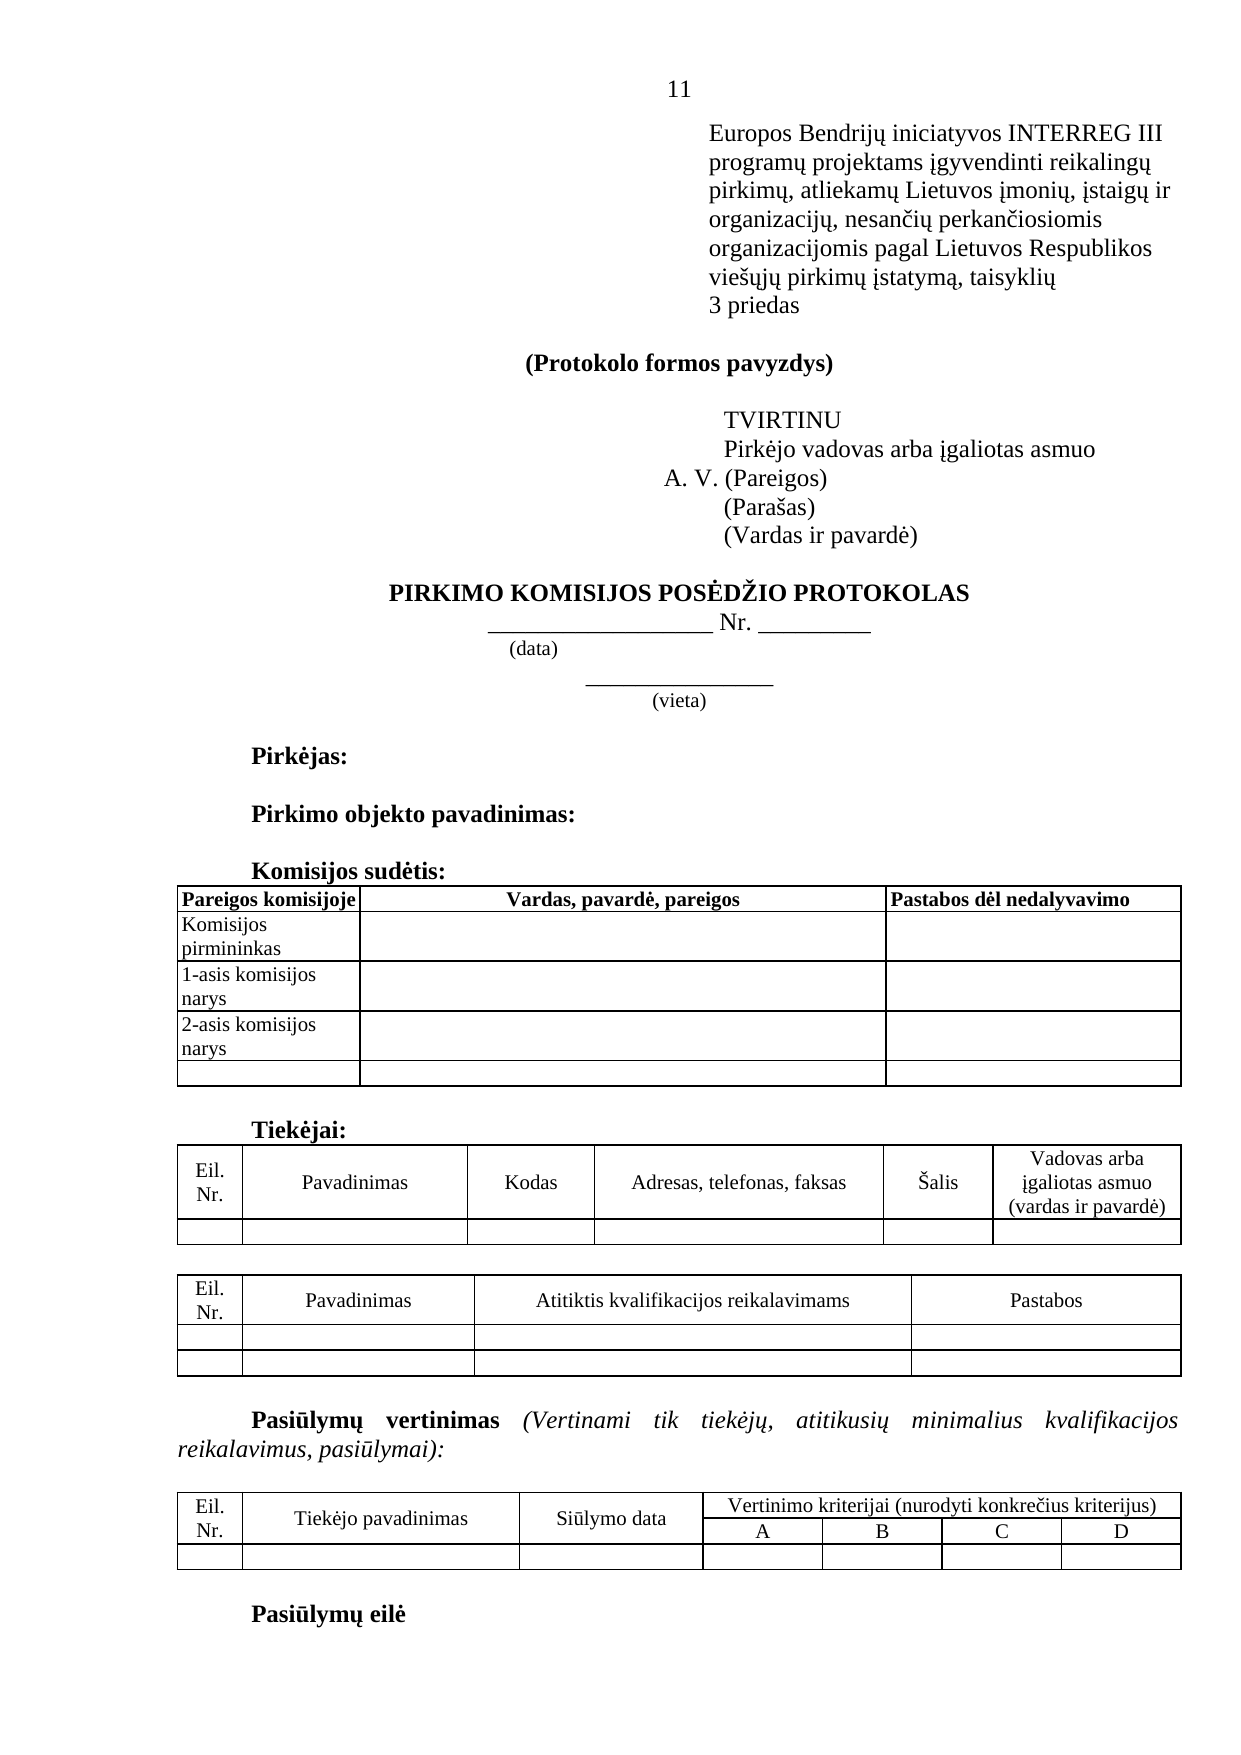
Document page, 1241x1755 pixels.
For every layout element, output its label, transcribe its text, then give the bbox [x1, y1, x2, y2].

table_cell [1057, 1545, 1061, 1568]
text __________________ Nr. _________ [177, 607, 1181, 636]
table_cell [470, 1351, 474, 1375]
text TVIRTINU [649, 406, 1181, 434]
table_cell [1062, 1545, 1066, 1568]
text Tiekėjai: [177, 1116, 1181, 1144]
table_header Pavadinimas [243, 1276, 474, 1324]
table_cell [515, 1545, 519, 1568]
table_cell [879, 1220, 883, 1244]
table_cell [912, 1351, 916, 1375]
text (data) [177, 636, 1181, 660]
text organizacijų, nesančių perkančiosiomis [177, 204, 1181, 233]
table_header Šalis [884, 1146, 992, 1218]
text organizacijomis pagal Lietuvos Respublikos [177, 233, 1181, 262]
table_cell [361, 912, 885, 960]
table_cell [823, 1545, 827, 1568]
table_cell [887, 912, 1180, 960]
table_header Tiekėjo pavadinimas [243, 1493, 519, 1543]
table_cell [912, 1325, 916, 1349]
table_cell [818, 1545, 822, 1568]
text _______________ [177, 660, 1181, 688]
text (vieta) [177, 688, 1181, 712]
text A. V. (Pareigos) [590, 463, 1181, 492]
table_cell C [1057, 1519, 1061, 1543]
table_cell [238, 1351, 242, 1375]
text viešųjų pirkimų įstatymą, taisyklių [177, 262, 1181, 291]
table_header Eil. Nr. [178, 1493, 242, 1543]
text (Parašas) [649, 492, 1181, 521]
text PIRKIMO KOMISIJOS POSĖDŽIO PROTOKOLAS [177, 578, 1181, 607]
table_header Adresas, telefonas, faksas [595, 1146, 883, 1218]
table_cell [361, 962, 885, 1010]
table_header Kodas [468, 1146, 594, 1218]
table_header Siūlymo data [520, 1493, 702, 1543]
text Pasiūlymų eilė [177, 1599, 1181, 1627]
table_cell [238, 1220, 242, 1244]
text Pirkėjas: [177, 741, 1181, 770]
table_header Eil. Nr. [238, 1276, 242, 1324]
text (Vardas ir pavardė) [649, 521, 1181, 549]
table_cell [243, 1545, 247, 1568]
text Europos Bendrijų iniciatyvos INTERREG III [177, 118, 1181, 147]
table_cell [590, 1220, 594, 1244]
table_cell D [1062, 1519, 1066, 1543]
table_header Pavadinimas [243, 1146, 467, 1218]
text Pirkimo objekto pavadinimas: [177, 799, 1181, 827]
table_cell [595, 1220, 599, 1244]
table_cell [463, 1220, 467, 1244]
table_cell [238, 1545, 242, 1568]
table_cell [887, 1012, 1180, 1060]
table_cell [470, 1325, 474, 1349]
text programų projektams įgyvendinti reikalingų [177, 147, 1181, 176]
text Pasiūlymų vertinimas (Vertinami tik tiekėjų, atitikusių minimalius kvalifikacijos reikalavimus, pasiūlymai): [177, 1405, 1181, 1463]
table_cell [243, 1220, 247, 1244]
table_header Pastabos [912, 1276, 1180, 1324]
text Pirkėjo vadovas arba įgaliotas asmuo [649, 434, 1181, 463]
table_cell [887, 962, 1180, 1010]
table_header Atitiktis kvalifikacijos reikalavimams [475, 1276, 911, 1324]
table_cell A [818, 1519, 822, 1543]
table_cell [238, 1325, 242, 1349]
text Komisijos sudėtis: [177, 856, 1181, 885]
table_cell B [823, 1519, 827, 1543]
table_cell [907, 1325, 911, 1349]
text pirkimų, atliekamų Lietuvos įmonių, įstaigų ir [177, 176, 1181, 204]
table_header Eil. Nr. [178, 1146, 242, 1218]
text (Protokolo formos pavyzdys) [177, 348, 1181, 377]
text 3 priedas [177, 291, 1181, 319]
table_cell [361, 1012, 885, 1060]
table_cell [907, 1351, 911, 1375]
